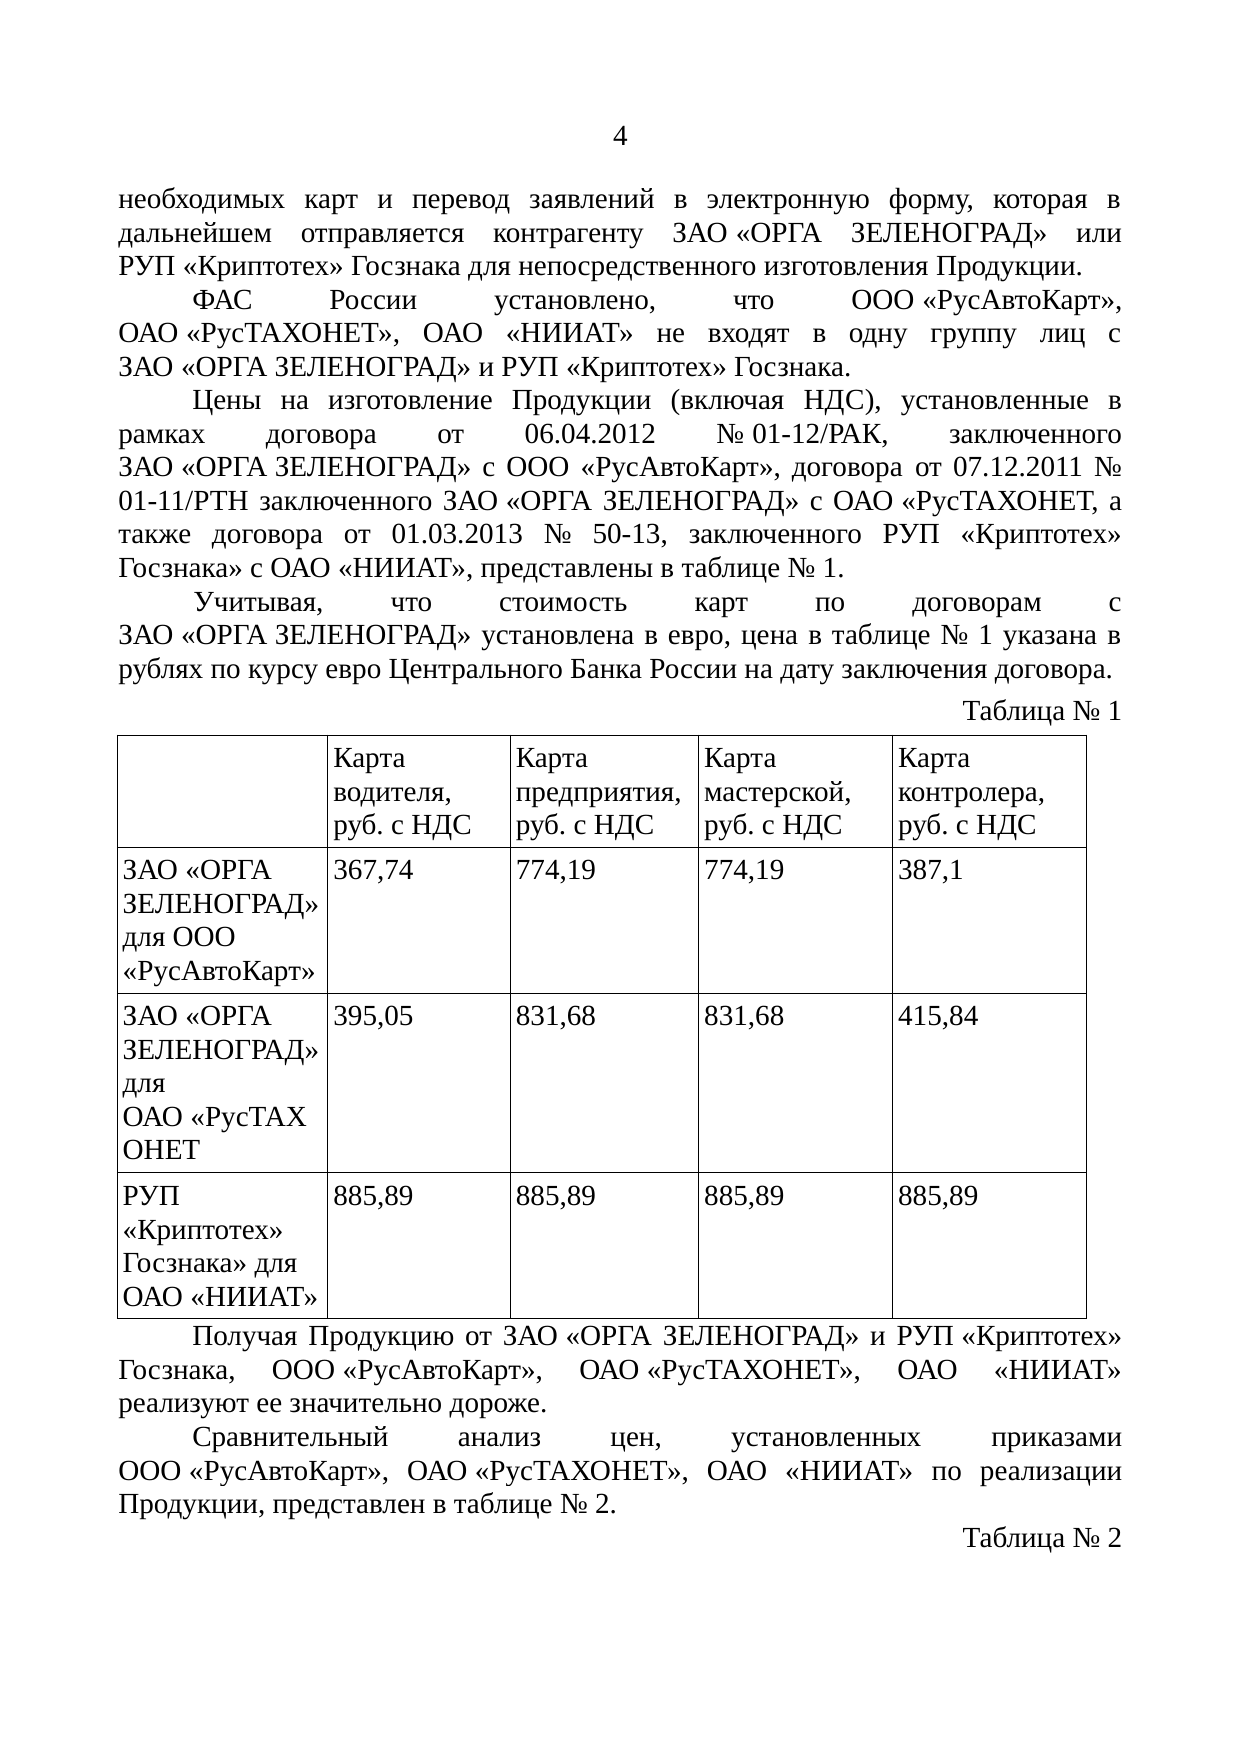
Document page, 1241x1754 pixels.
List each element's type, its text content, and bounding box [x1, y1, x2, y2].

table_cell РУП «Криптотех» Госзнака» для ОАО «НИИАТ» [118, 1173, 327, 1318]
table_header Карта контролера, руб. с НДС [893, 736, 1086, 847]
table_header Карта предприятия, руб. с НДС [511, 736, 698, 847]
text Таблица № 2 [118, 1520, 1122, 1553]
text Учитывая, что стоимость карт по договорам с ЗАО «ОРГА ЗЕЛЕНОГРАД» установлена в евро, цена в таблице № 1 указана в рублях по курсу евро Центрального Банка России на дату заключения договора. [118, 584, 1122, 684]
table_cell ЗАО «ОРГА ЗЕЛЕНОГРАД» для ОАО «РусТАХОНЕТ [118, 994, 327, 1172]
table_cell 831,68 [511, 994, 698, 1172]
table_cell 387,1 [893, 848, 1086, 992]
text Цены на изготовление Продукции (включая НДC), установленные в рамках договора от 06.04.2012 № 01-12/РАК, заключенного ЗАО «ОРГА ЗЕЛЕНОГРАД» с ООО «РусАвтоКарт», договора от 07.12.2011 № 01-11/РТН заключенного ЗАО «ОРГА ЗЕЛЕНОГРАД» с ОАО «РусТАХОНЕТ, а также договора от 01.03.2013 № 50-13, заключенного РУП «Криптотех» Госзнака» с ОАО «НИИАТ», представлены в таблице № 1. [118, 382, 1122, 584]
table_cell 395,05 [328, 994, 510, 1172]
text ФАС России установлено, что ООО «РусАвтоКарт», ОАО «РусТАХОНЕТ», ОАО «НИИАТ» не входят в одну группу лиц с ЗАО «ОРГА ЗЕЛЕНОГРАД» и РУП «Криптотех» Госзнака. [118, 282, 1122, 382]
table_cell 774,19 [699, 848, 892, 992]
table_cell 415,84 [893, 994, 1086, 1172]
table_cell 367,74 [328, 848, 510, 992]
text Получая Продукцию от ЗАО «ОРГА ЗЕЛЕНОГРАД» и РУП «Криптотех» Госзнака, ООО «РусАвтоКарт», ОАО «РусТАХОНЕТ», ОАО «НИИАТ» реализуют ее значительно дороже. [118, 1318, 1122, 1419]
table_cell ЗАО «ОРГА ЗЕЛЕНОГРАД» для ООО «РусАвтоКарт» [118, 848, 327, 992]
table_cell 885,89 [893, 1173, 1086, 1318]
table_header [118, 736, 327, 847]
text Сравнительный анализ цен, установленных приказами ООО «РусАвтоКарт», ОАО «РусТАХОНЕТ», ОАО «НИИАТ» по реализации Продукции, представлен в таблице № 2. [118, 1419, 1122, 1520]
table_cell 831,68 [699, 994, 892, 1172]
table_cell 885,89 [328, 1173, 510, 1318]
table_header Карта мастерской, руб. с НДС [699, 736, 892, 847]
table_cell 774,19 [511, 848, 698, 992]
table_cell 885,89 [511, 1173, 698, 1318]
table_cell 885,89 [699, 1173, 892, 1318]
table_header Карта водителя, руб. с НДС [328, 736, 510, 847]
text Таблица № 1 [118, 693, 1122, 726]
text необходимых карт и перевод заявлений в электронную форму, которая в дальнейшем отправляется контрагенту ЗАО «ОРГА ЗЕЛЕНОГРАД» или РУП «Криптотех» Госзнака для непосредственного изготовления Продукции. [118, 181, 1122, 282]
